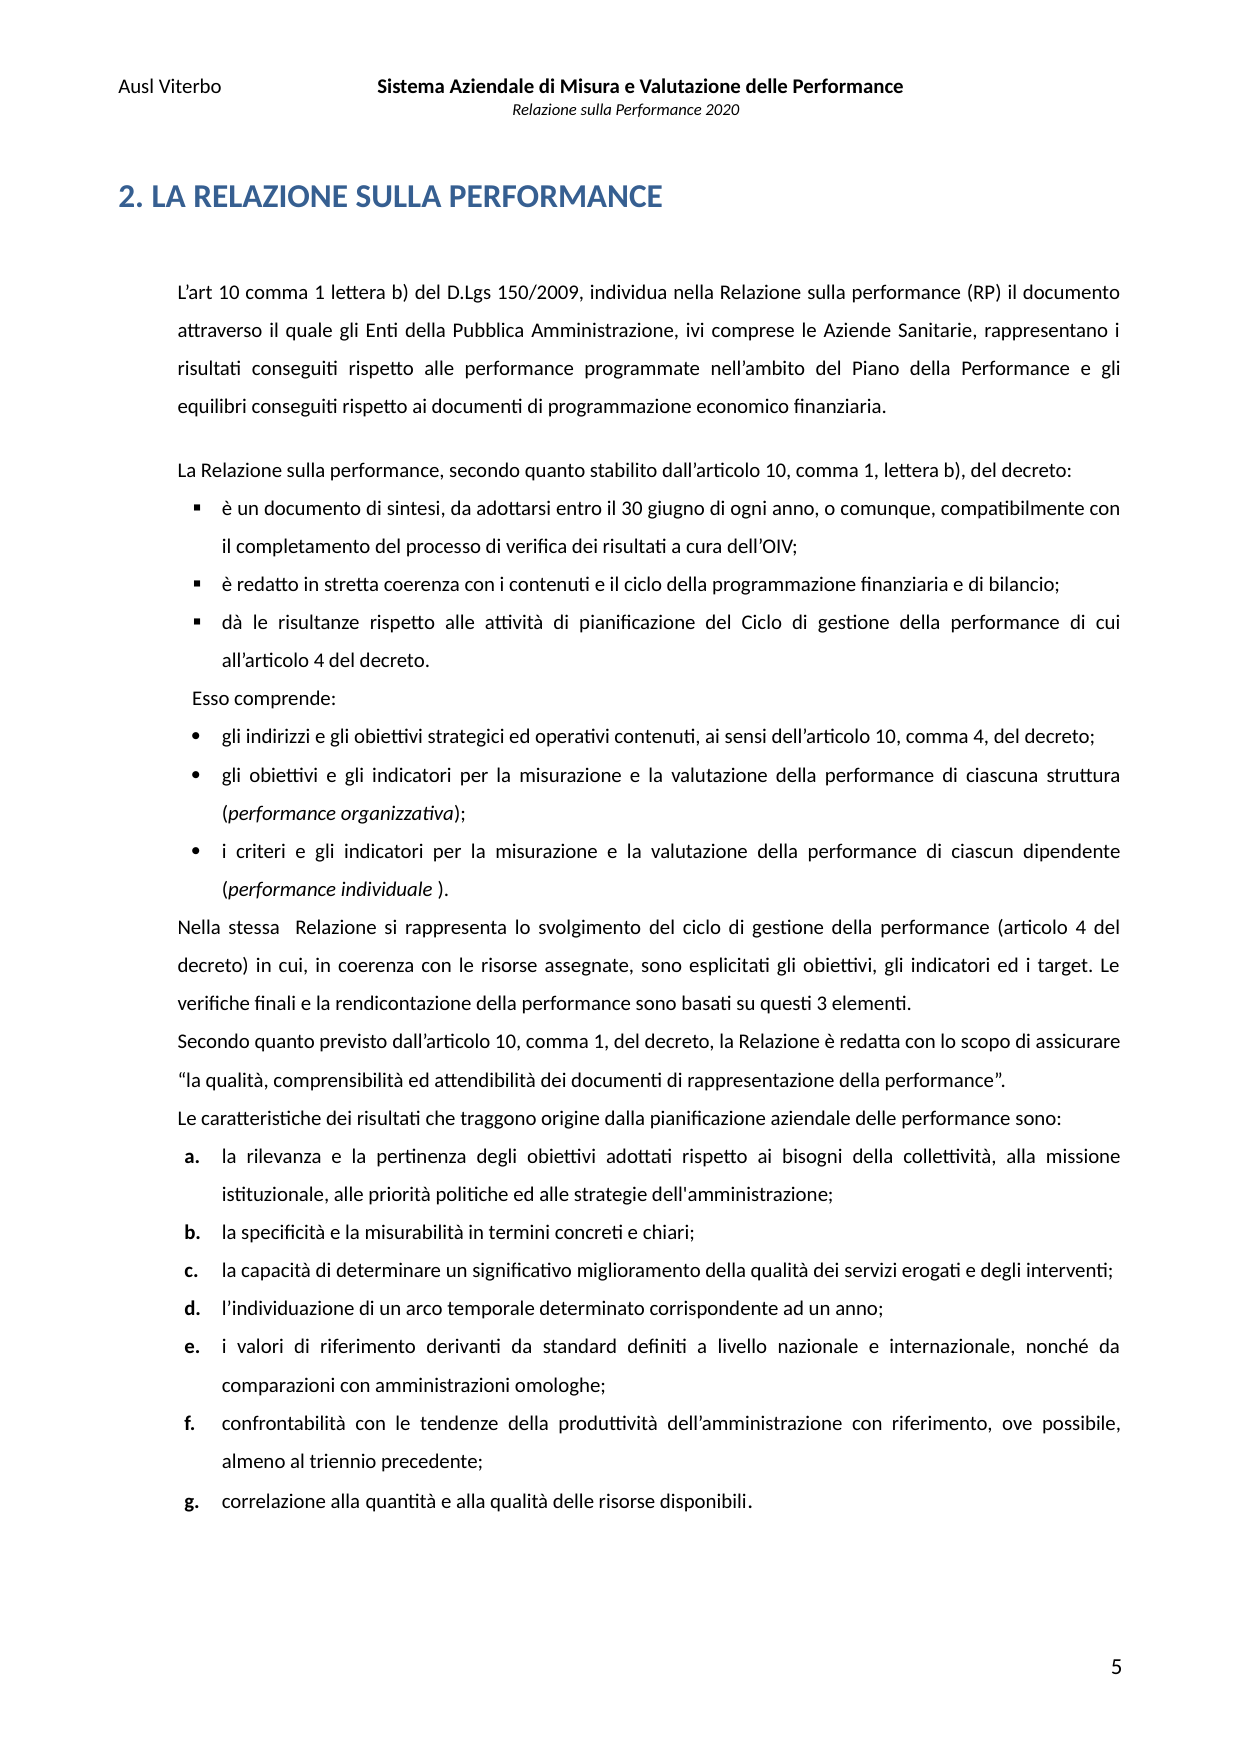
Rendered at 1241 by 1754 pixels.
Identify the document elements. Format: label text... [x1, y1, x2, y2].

text L’art 10 comma 1 lettera b) del D.Lgs 150/2009, individua nella Relazione sulla performance (RP) il documento attraverso il quale gli Enti della Pubblica Amministrazione, ivi comprese le Aziende Sanitarie, rappresentano i risultati conseguiti rispetto alle performance programmate nell’ambito del Piano della Performance e gli equilibri conseguiti rispetto ai documenti di programmazione economico finanziaria. [177, 279, 1122, 419]
text Nella stessa Relazione si rappresenta lo svolgimento del ciclo di gestione della performance (articolo 4 del decreto) in cui, in coerenza con le risorse assegnate, sono esplicitati gli obiettivi, gli indicatori ed i target. Le verifiche finali e la rendicontazione della performance sono basati su questi 3 elementi. [177, 914, 1122, 1016]
list i criteri e gli indicatori per la misurazione e la valutazione della performance di ciascun dipendente (performance individuale ). [192, 838, 1122, 902]
text Secondo quanto previsto dall’articolo 10, comma 1, del decreto, la Relazione è redatta con lo scopo di assicurare “la qualità, comprensibilità ed attendibilità dei documenti di rappresentazione della performance”. [177, 1029, 1122, 1092]
list gli indirizzi e gli obiettivi strategici ed operativi contenuti, ai sensi dell’articolo 10, comma 4, del decreto; [192, 724, 1122, 749]
list la specificità e la misurabilità in termini concreti e chiari; [184, 1219, 1122, 1245]
list dà le risultanze rispetto alle attività di pianificazione del Ciclo di gestione della performance di cui all’articolo 4 del decreto. [192, 609, 1122, 673]
text Le caratteristiche dei risultati che traggono origine dalla pianificazione aziendale delle performance sono: [177, 1105, 1122, 1130]
list la rilevanza e la pertinenza degli obiettivi adottati rispetto ai bisogni della collettività, alla missione istituzionale, alle priorità politiche ed alle strategie dell'amministrazione; [184, 1143, 1122, 1207]
text La Relazione sulla performance, secondo quanto stabilito dall’articolo 10, comma 1, lettera b), del decreto: [177, 457, 1122, 482]
list correlazione alla quantità e alla qualità delle risorse disponibili. [184, 1486, 1122, 1514]
text Esso comprende: [118, 686, 1122, 711]
subtitle 2. LA RELAZIONE SULLA PERFORMANCE [118, 176, 1122, 216]
list confrontabilità con le tendenze della produttività dell’amministrazione con riferimento, ove possibile, almeno al triennio precedente; [184, 1410, 1122, 1473]
list è redatto in stretta coerenza con i contenuti e il ciclo della programmazione finanziaria e di bilancio; [192, 571, 1122, 597]
list è un documento di sintesi, da adottarsi entro il 30 giugno di ogni anno, o comunque, compatibilmente con il completamento del processo di verifica dei risultati a cura dell’OIV; [192, 495, 1122, 558]
list l’individuazione di un arco temporale determinato corrispondente ad un anno; [184, 1296, 1122, 1321]
list la capacità di determinare un significativo miglioramento della qualità dei servizi erogati e degli interventi; [184, 1257, 1122, 1283]
list gli obiettivi e gli indicatori per la misurazione e la valutazione della performance di ciascuna struttura (performance organizzativa); [192, 762, 1122, 825]
list i valori di riferimento derivanti da standard definiti a livello nazionale e internazionale, nonché da comparazioni con amministrazioni omologhe; [184, 1334, 1122, 1397]
